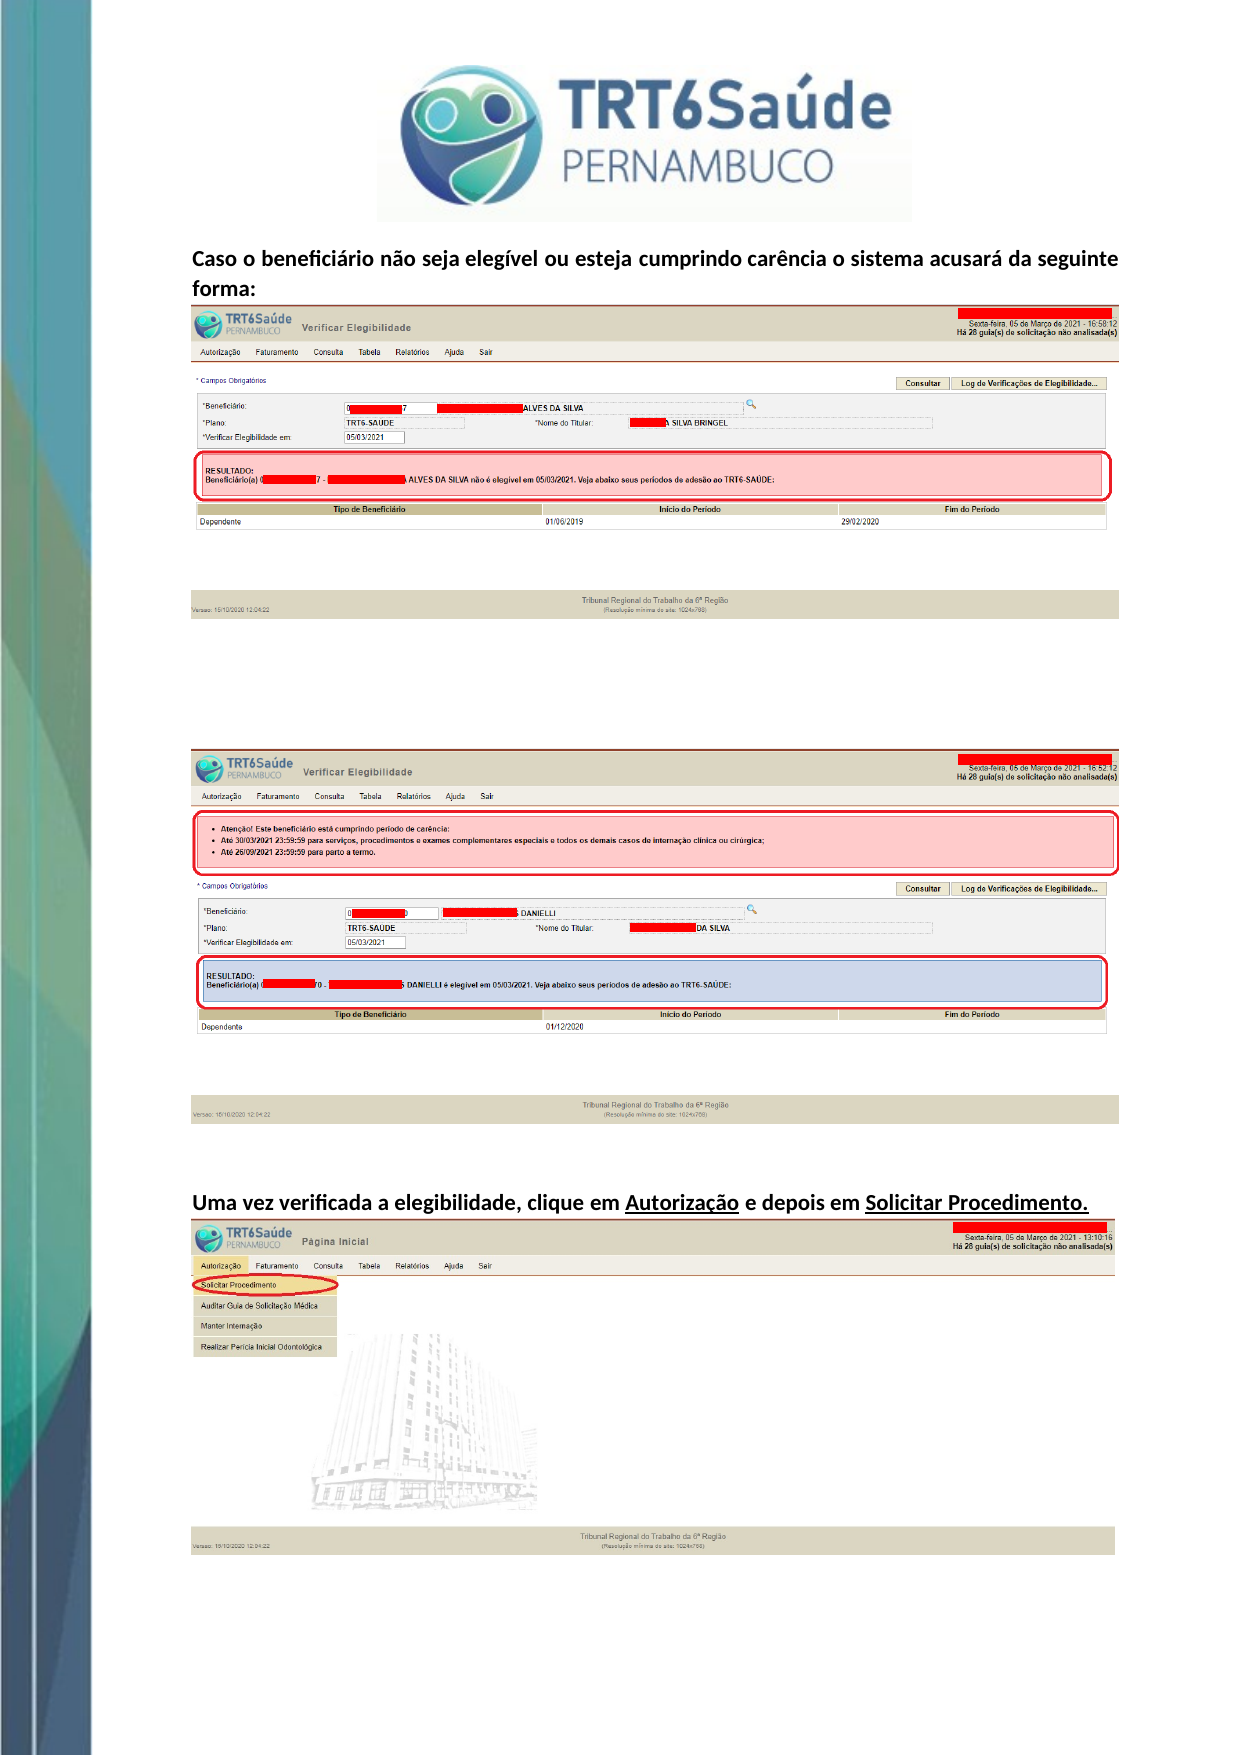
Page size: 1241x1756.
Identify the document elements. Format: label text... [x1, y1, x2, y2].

text Caso o beneficiário não seja elegível ou esteja cumprindo carência o sistema acusará da seguinte forma: [192, 244, 1134, 302]
text Uma vez verificada a elegibilidade, clique em Autorização e depois em Solicitar Procedimento. [192, 1188, 1134, 1216]
